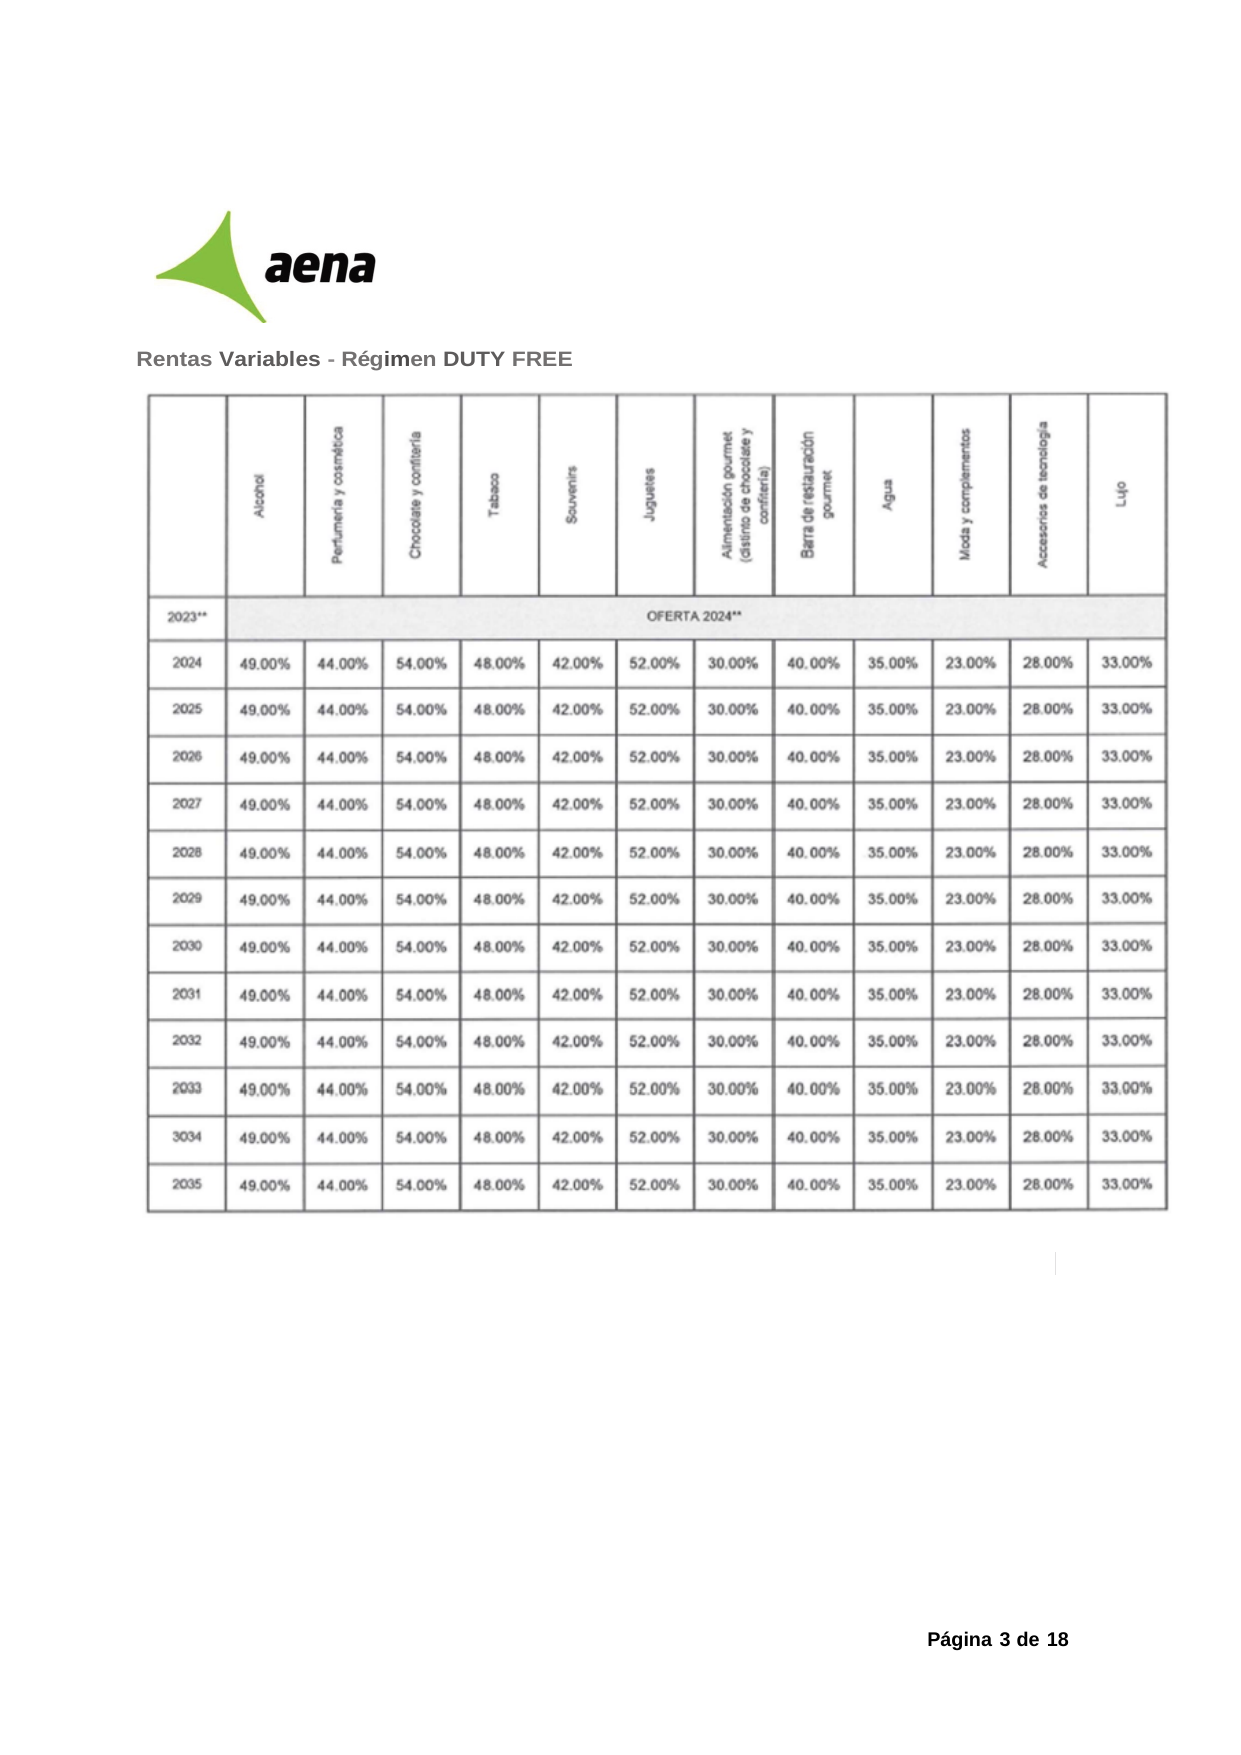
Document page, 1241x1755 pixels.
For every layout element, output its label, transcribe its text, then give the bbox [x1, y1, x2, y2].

subtitle Rentas Variables - Régimen DUTY FREE [136, 347, 1161, 371]
